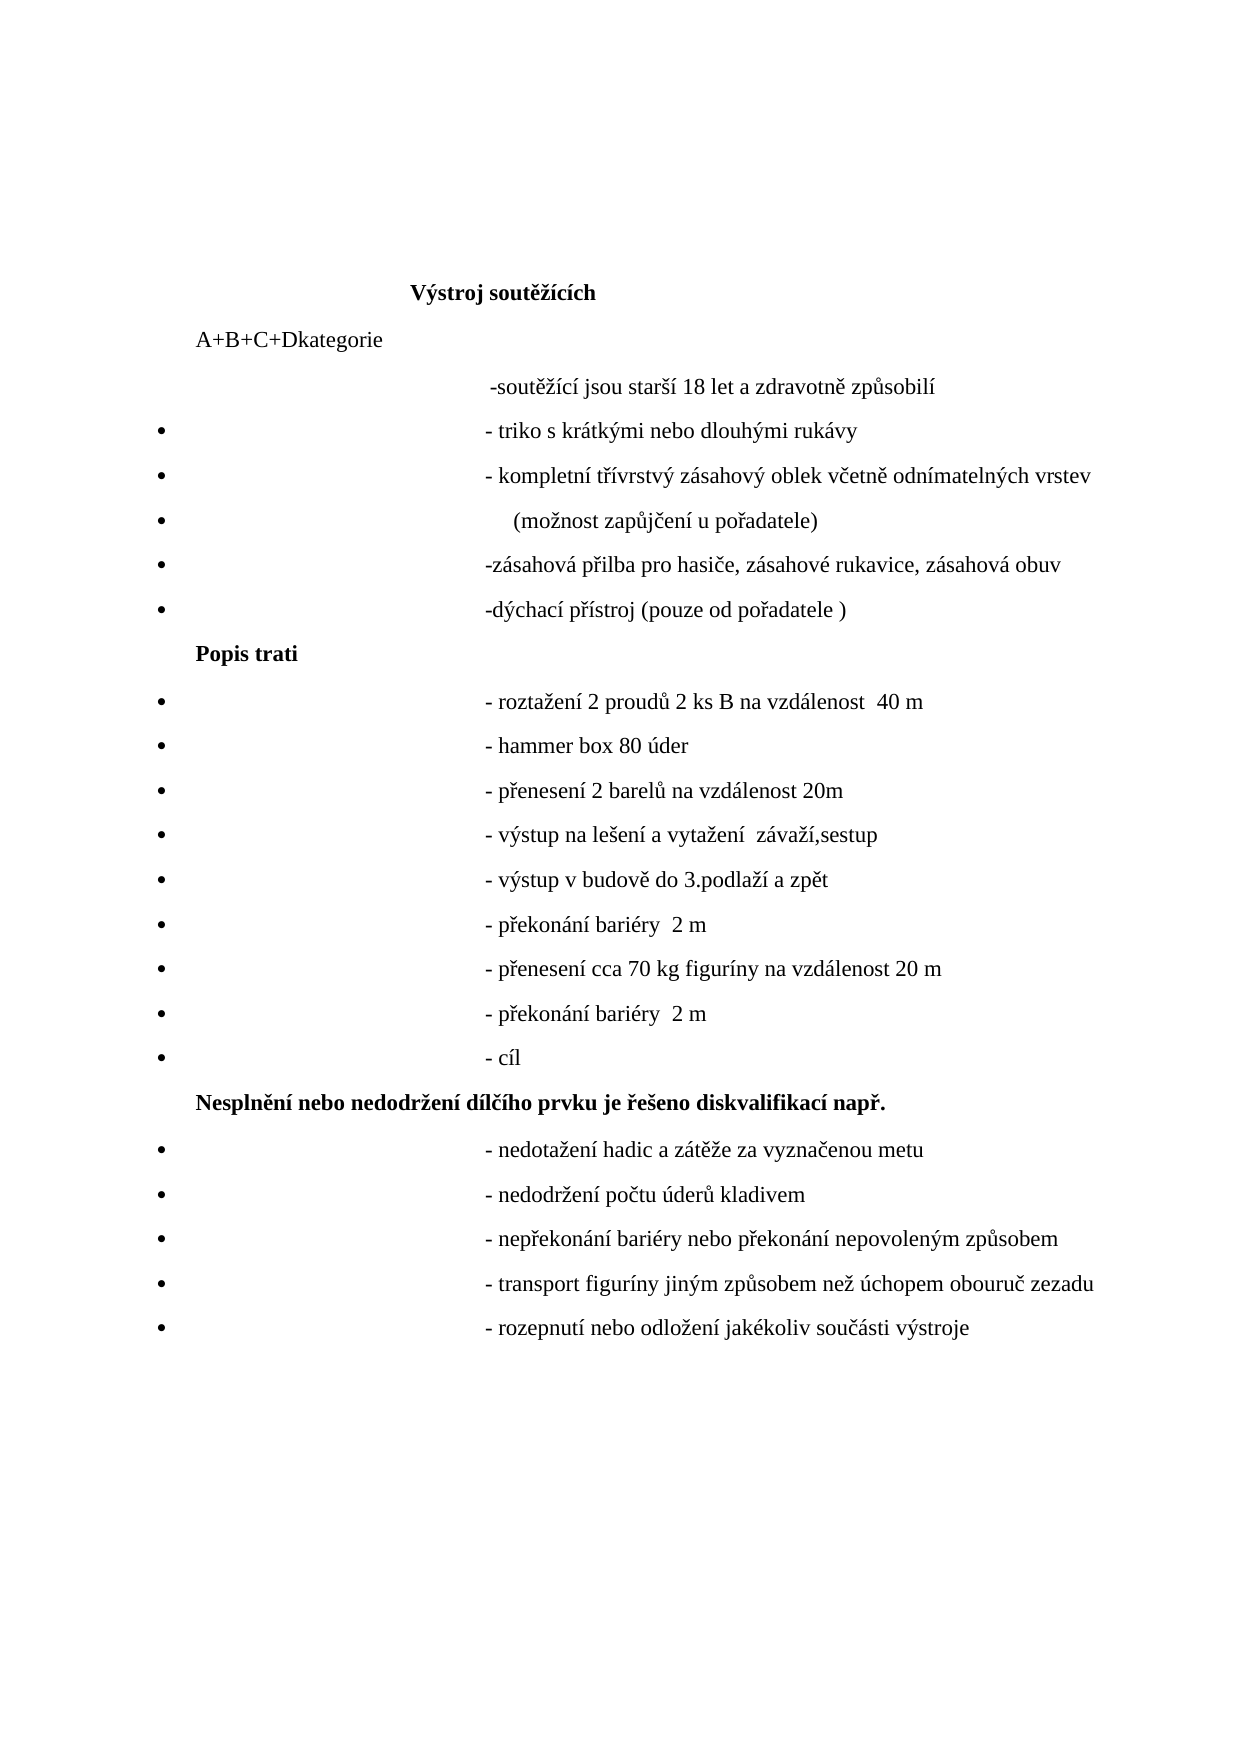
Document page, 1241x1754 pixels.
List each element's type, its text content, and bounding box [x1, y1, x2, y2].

list - kompletní třívrstvý zásahový oblek včetně odnímatelných vrstev [158, 462, 1240, 488]
list -zásahová přilba pro hasiče, zásahové rukavice, zásahová obuv [158, 551, 1240, 578]
list - překonání bariéry 2 m [158, 911, 1240, 937]
text A+B+C+Dkategorie [195, 326, 1240, 352]
text Výstroj soutěžících [410, 279, 1240, 305]
list - rozepnutí nebo odložení jakékoliv součásti výstroje [158, 1314, 1240, 1341]
list - transport figuríny jiným způsobem než úchopem obouruč zezadu [158, 1270, 1240, 1296]
list (možnost zapůjčení u pořadatele) [158, 507, 1240, 533]
list - roztažení 2 proudů 2 ks B na vzdálenost 40 m [158, 688, 1240, 714]
list - triko s krátkými nebo dlouhými rukávy [158, 418, 1240, 444]
list - nepřekonání bariéry nebo překonání nepovoleným způsobem [158, 1225, 1240, 1252]
text Nesplnění nebo nedodržení dílčího prvku je řešeno diskvalifikací např. [195, 1089, 1240, 1115]
list - cíl [158, 1044, 1240, 1071]
list - výstup v budově do 3.podlaží a zpět [158, 866, 1240, 892]
list - hammer box 80 úder [158, 732, 1240, 759]
list - výstup na lešení a vytažení závaží,sestup [158, 821, 1240, 848]
list -dýchací přístroj (pouze od pořadatele ) [158, 596, 1240, 622]
list - přenesení cca 70 kg figuríny na vzdálenost 20 m [158, 955, 1240, 982]
list -soutěžící jsou starší 18 let a zdravotně způsobilí [158, 373, 1240, 399]
list - překonání bariéry 2 m [158, 1000, 1240, 1026]
list - nedotažení hadic a zátěže za vyznačenou metu [158, 1136, 1240, 1162]
list - přenesení 2 barelů na vzdálenost 20m [158, 777, 1240, 803]
list - nedodržení počtu úderů kladivem [158, 1181, 1240, 1207]
text Popis trati [195, 641, 1240, 667]
